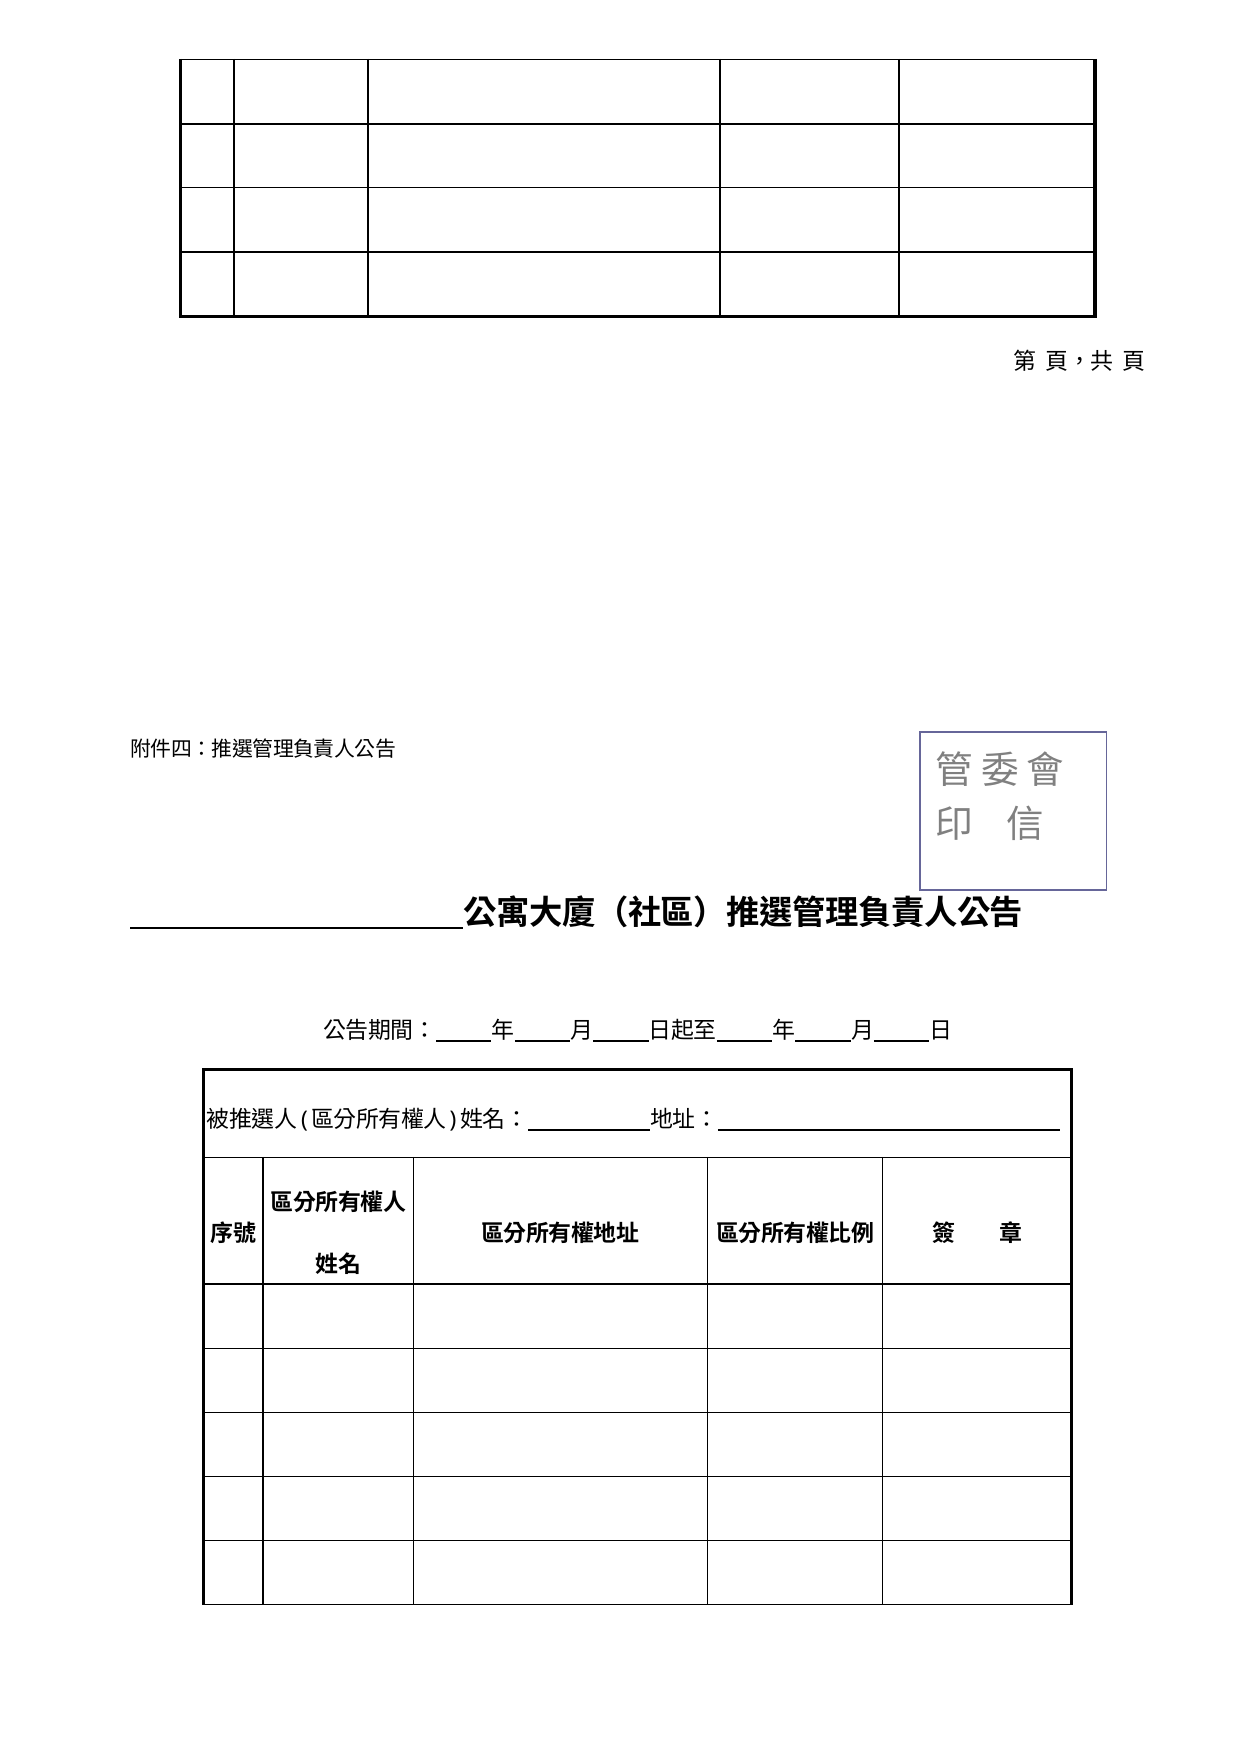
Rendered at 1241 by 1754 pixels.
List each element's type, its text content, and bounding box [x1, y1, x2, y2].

table_cell [900, 125, 1093, 187]
table_cell [900, 188, 1093, 251]
table_cell 簽 章 [883, 1158, 1070, 1283]
table_cell [414, 1285, 707, 1347]
table_cell [721, 60, 898, 123]
table_cell [264, 1349, 413, 1411]
table_cell [883, 1413, 1070, 1476]
table_cell [708, 1413, 882, 1476]
table_cell [205, 1413, 262, 1476]
table_cell [235, 253, 367, 315]
table_cell [205, 1541, 262, 1604]
table_cell [414, 1413, 707, 1476]
table_cell [414, 1349, 707, 1411]
table_cell [205, 1477, 262, 1539]
table_cell [182, 60, 233, 123]
table_cell [721, 253, 898, 315]
table_cell [883, 1349, 1070, 1411]
table_cell [883, 1477, 1070, 1539]
table_header 被推選人(區分所有權人)姓名： 地址： [205, 1071, 1070, 1157]
table_cell [369, 253, 719, 315]
text 公寓大廈（社區）推選管理負責人公告 [130, 868, 1146, 931]
table_cell [721, 188, 898, 251]
table_cell 序號 [205, 1158, 262, 1283]
table_cell [369, 60, 719, 123]
text 公告期間： 年 月 日起至 年 月 日 [130, 987, 1146, 1049]
table_cell [264, 1413, 413, 1476]
text 第 頁，共 頁 [130, 318, 1146, 381]
table_cell [182, 253, 233, 315]
table_cell [235, 188, 367, 251]
table_cell [721, 125, 898, 187]
table_cell [883, 1285, 1070, 1347]
table_cell [414, 1541, 707, 1604]
table_cell [235, 125, 367, 187]
text 附件四：推選管理負責人公告 [130, 706, 1146, 768]
table_cell [900, 60, 1093, 123]
table_cell [708, 1477, 882, 1539]
table_cell 區分所有權比例 [708, 1158, 882, 1283]
table_cell [369, 125, 719, 187]
table_cell [264, 1285, 413, 1347]
table_cell [369, 188, 719, 251]
table_cell [414, 1477, 707, 1539]
table_cell [264, 1477, 413, 1539]
table_cell [182, 125, 233, 187]
table_cell [264, 1541, 413, 1604]
table_cell [708, 1541, 882, 1604]
table_cell [235, 60, 367, 123]
table_cell [900, 253, 1093, 315]
table_cell [205, 1285, 262, 1347]
table_cell [205, 1349, 262, 1411]
table_cell [708, 1285, 882, 1347]
table_cell [708, 1349, 882, 1411]
table_cell 區分所有權人姓名 [264, 1158, 413, 1283]
table_cell [182, 188, 233, 251]
table_cell [883, 1541, 1070, 1604]
table_cell 區分所有權地址 [414, 1158, 707, 1283]
